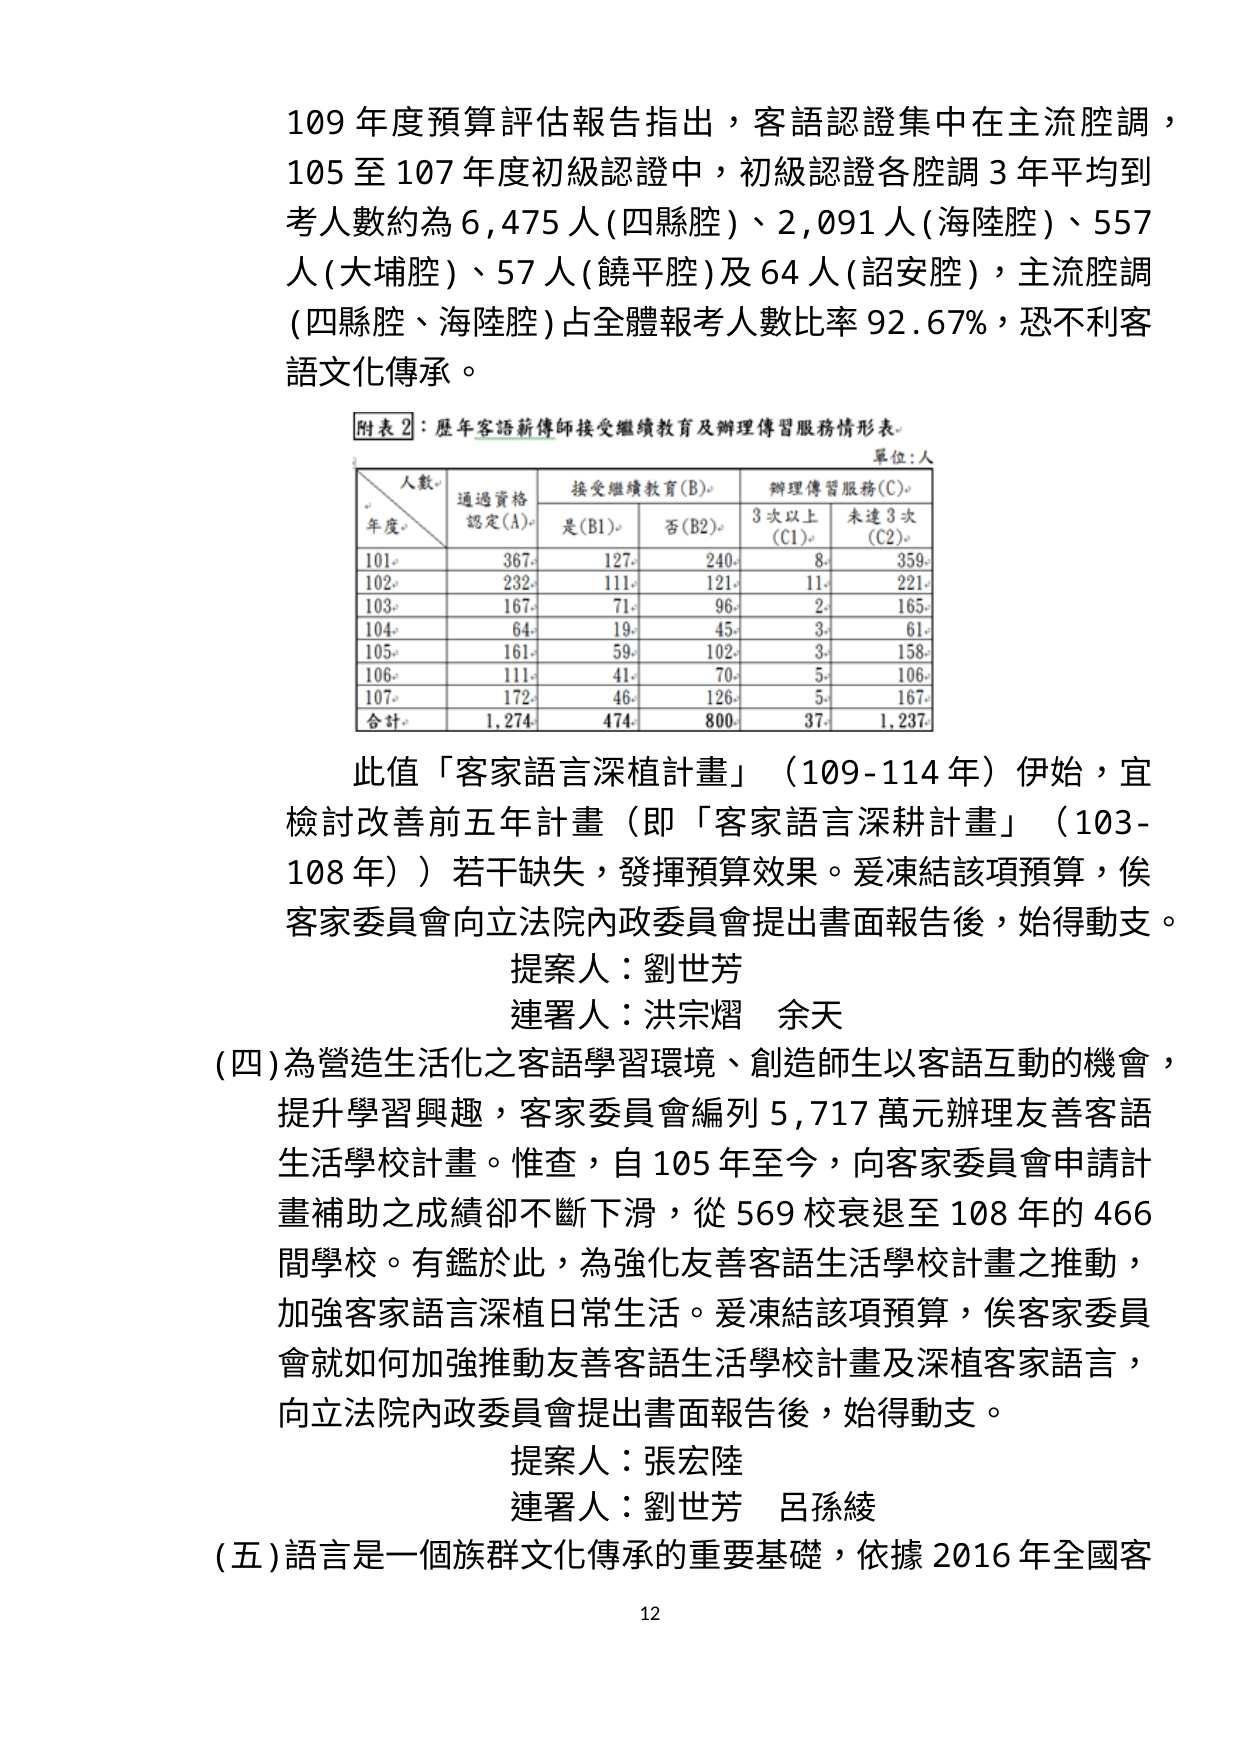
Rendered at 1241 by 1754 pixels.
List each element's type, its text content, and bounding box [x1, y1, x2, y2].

text (五)語言是一個族群文化傳承的重要基礎，依據2016年全國客家人口暨語言調查研究報告推估，全國約有453.7萬客家族群，佔總人口19.3%；而在語言使用上，雖有64.3%客家族群能聽懂客語，但整體朝下降趨勢，能流利使用客語者，也僅46.8%，顯見客語之傳承仍有危機。故此，客家委員會之重要任務即為客語之傳承與推廣，其中一項即為推動客語能力認證，然查106年與107年數據，參與客語初級認證的人數從8,543人上升到1萬5,967人，通過人數也從4,122上升到7,489人，成績可謂斐然，但中級&中高級報名人數從4,796上升到4,826，通過人數卻由2,465下降到1,732，其中原因值得細察。爰凍結該項預算，俟客家委員會向立法院內政委員會提出書面報告後，始得動支。 [210, 1527, 1153, 1577]
text 此值「客家語言深植計畫」（109-114年）伊始，宜檢討改善前五年計畫（即「客家語言深耕計畫」（103-108年））若干缺失，發揮預算效果。爰凍結該項預算，俟客家委員會向立法院內政委員會提出書面報告後，始得動支。 [285, 744, 1153, 944]
text 連署人：洪宗熠 余天 [210, 990, 1152, 1036]
text 提案人：劉世芳 [210, 944, 1152, 990]
text 然據立法院預算中心「107年度決算評估報告」指出，取得客語薪傳師資格認定人數逐年減少，由101年度之367人下滑至107年172人，且經資格認定者再接受培訓精進及執行傳習服務亦有改進空間。另經立法院預算中心109年度預算評估報告指出，客語認證集中在主流腔調，105至107年度初級認證中，初級認證各腔調3年平均到考人數約為6,475人(四縣腔)、2,091人(海陸腔)、557人(大埔腔)、57人(饒平腔)及64人(詔安腔)，主流腔調(四縣腔、海陸腔)占全體報考人數比率92.67%，恐不利客語文化傳承。 [285, 94, 1153, 394]
text 連署人：劉世芳 呂孫綾 [210, 1482, 1152, 1527]
text 提案人：張宏陸 [210, 1436, 1152, 1482]
text (四)為營造生活化之客語學習環境、創造師生以客語互動的機會，提升學習興趣，客家委員會編列5,717萬元辦理友善客語生活學校計畫。惟查，自105年至今，向客家委員會申請計畫補助之成績卻不斷下滑，從569校衰退至108年的466間學校。有鑑於此，為強化友善客語生活學校計畫之推動，加強客家語言深植日常生活。爰凍結該項預算，俟客家委員會就如何加強推動友善客語生活學校計畫及深植客家語言，向立法院內政委員會提出書面報告後，始得動支。 [210, 1036, 1153, 1436]
